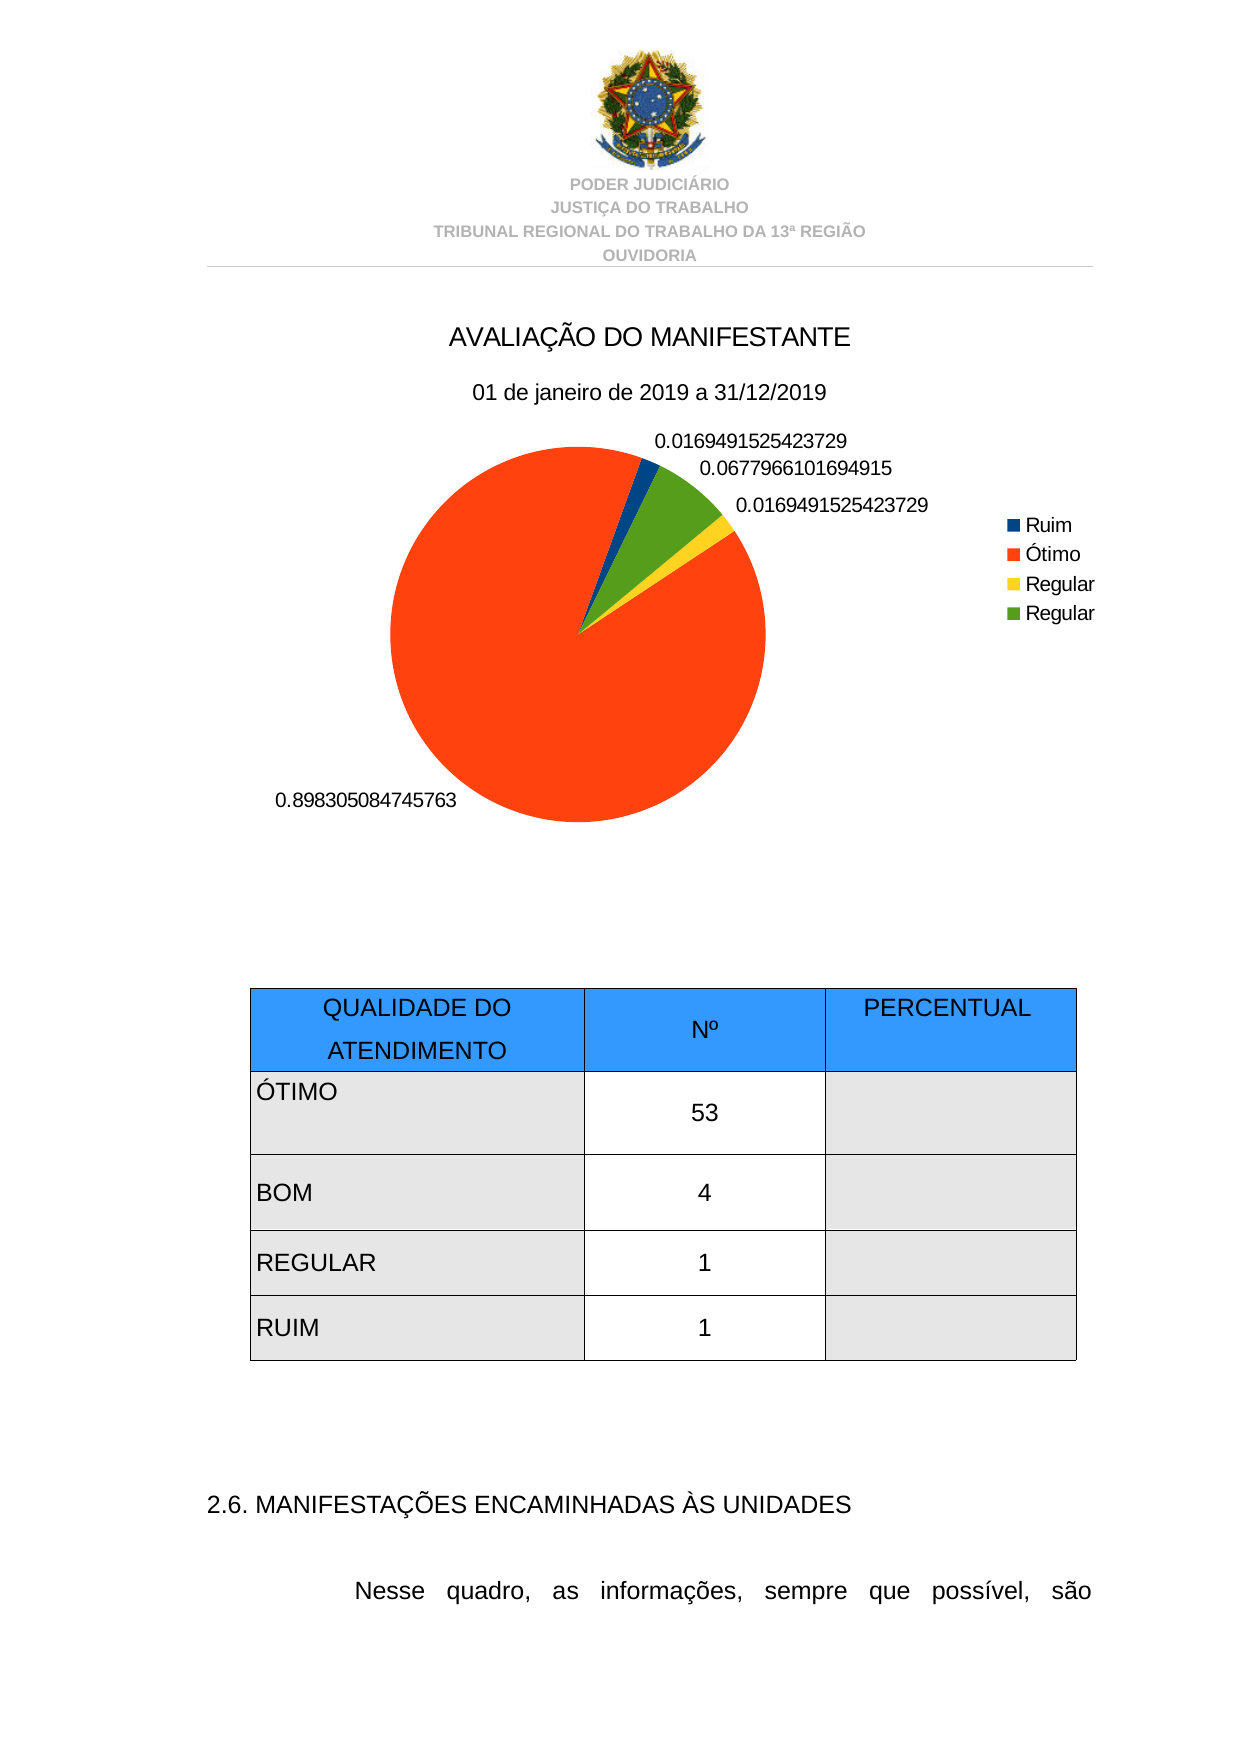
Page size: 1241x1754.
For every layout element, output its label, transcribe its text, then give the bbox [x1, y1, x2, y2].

table_cell [826, 1155, 1076, 1229]
list 2.6. MANIFESTAÇÕES ENCAMINHADAS ÀS UNIDADES [207, 1490, 1093, 1518]
table_cell [826, 1296, 1076, 1360]
table_cell 4 [585, 1155, 825, 1229]
table_cell [826, 1072, 1076, 1154]
table_cell 1 [585, 1231, 825, 1295]
table_header Nº [585, 989, 825, 1071]
table_cell BOM [251, 1155, 584, 1229]
table_cell 53 [585, 1072, 825, 1154]
table_cell ÓTIMO [251, 1072, 584, 1154]
picture [590, 50, 709, 170]
table_cell RUIM [251, 1296, 584, 1360]
table_cell REGULAR [251, 1231, 584, 1295]
table_header QUALIDADE DO ATENDIMENTO [251, 989, 584, 1071]
table_cell 1 [585, 1296, 825, 1360]
table_header PERCENTUAL [826, 989, 1076, 1071]
table_cell [826, 1231, 1076, 1295]
text Nesse quadro, as informações, sempre que possível, são [207, 1576, 1093, 1605]
